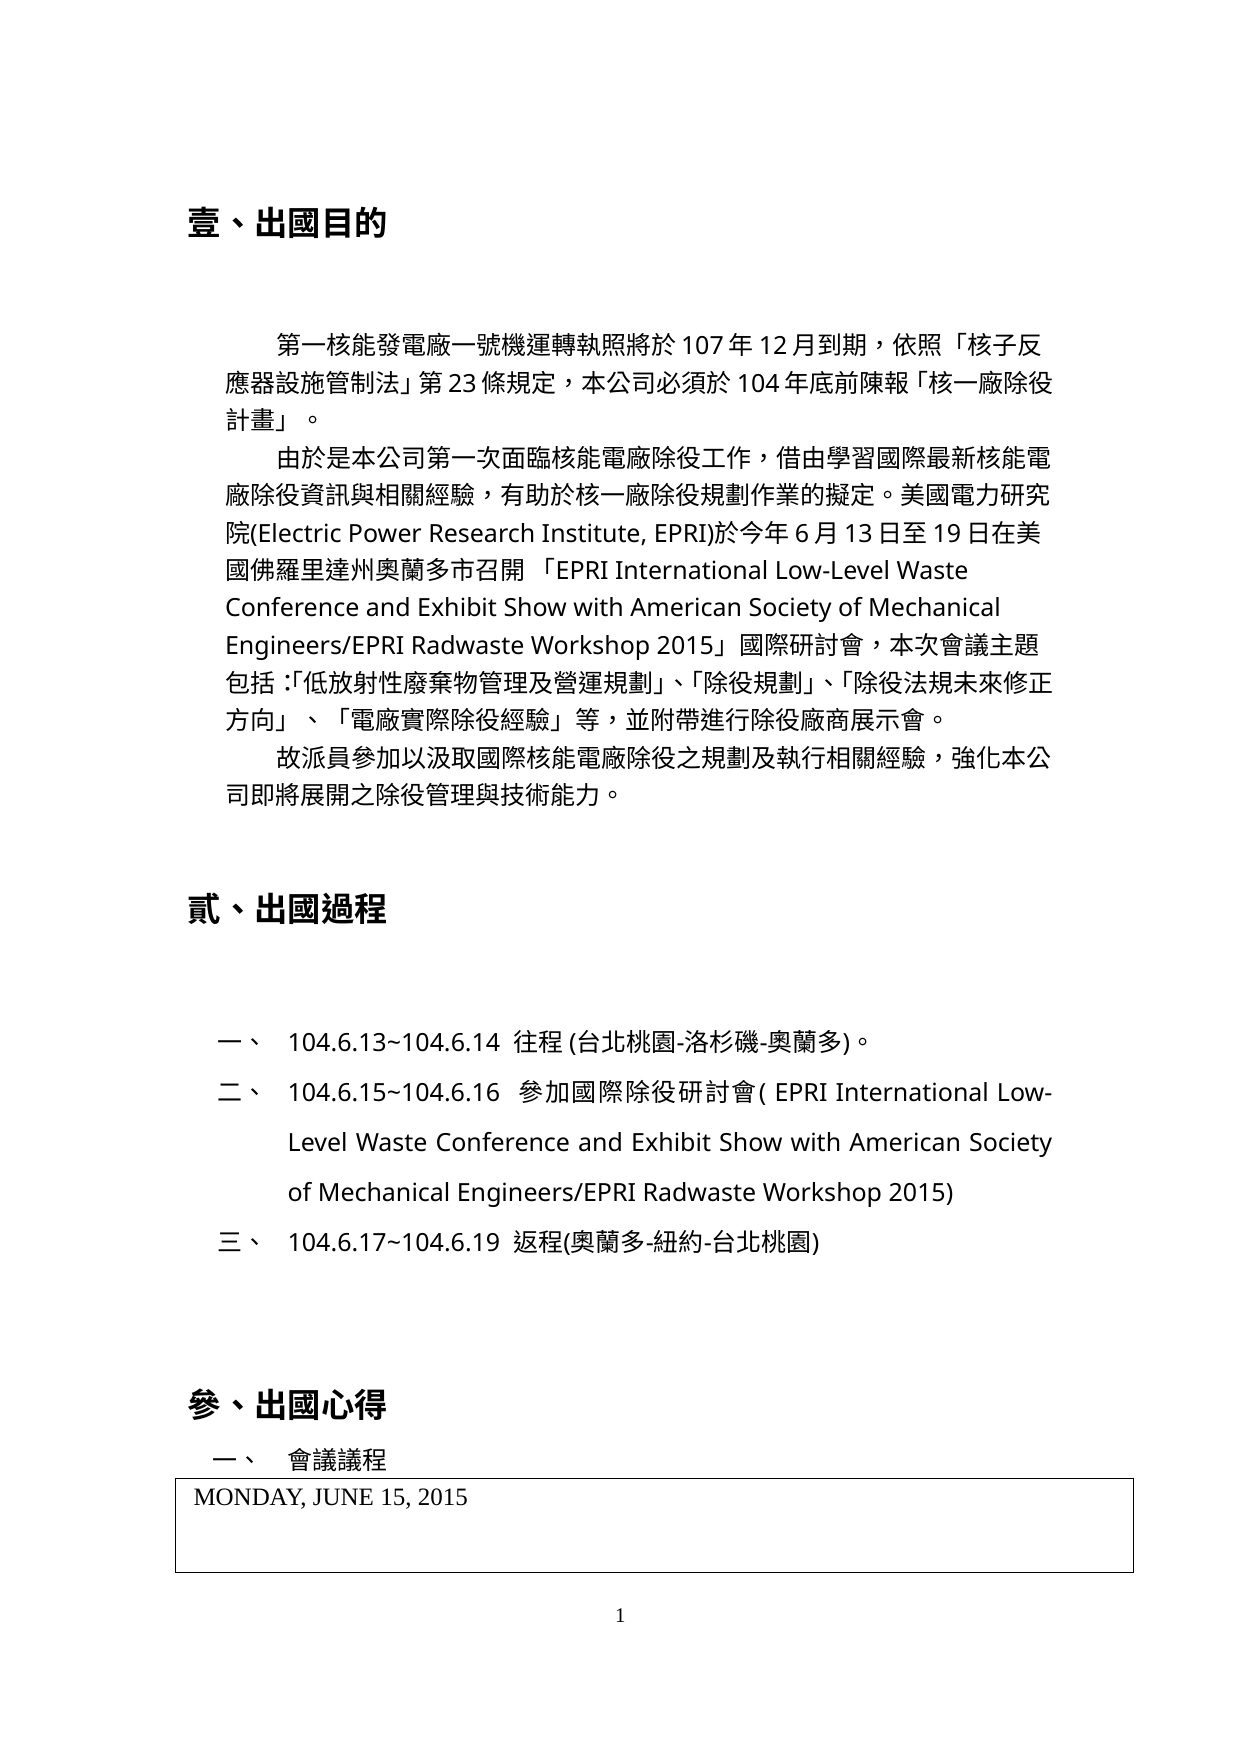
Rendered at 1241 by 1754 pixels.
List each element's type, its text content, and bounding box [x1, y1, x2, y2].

text 由於是本公司第一次面臨核能電廠除役工作，借由學習國際最新核能電廠除役資訊與相關經驗，有助於核一廠除役規劃作業的擬定。美國電力研究院(Electric Power Research Institute, EPRI)於今年6月13日至19日在美國佛羅里達州奧蘭多市召開 「EPRI International Low-Level Waste Conference and Exhibit Show with American Society of Mechanical Engineers/EPRI Radwaste Workshop 2015」國際研討會，本次會議主題包括：「低放射性廢棄物管理及營運規劃」、「除役規劃」、「除役法規未來修正方向」、「電廠實際除役經驗」等，並附帶進行除役廠商展示會。 [225, 438, 1053, 738]
subtitle 壹、出國目的 [187, 183, 1053, 258]
list 104.6.15~104.6.16 參加國際除役研討會( EPRI International Low-Level Waste Conference and Exhibit Show with American Society of Mechanical Engineers/EPRI Radwaste Workshop 2015) [217, 1061, 1053, 1211]
list 104.6.13~104.6.14 往程 (台北桃園-洛杉磯-奧蘭多)。 [217, 1011, 1053, 1061]
text 第一核能發電廠一號機運轉執照將於107年12月到期，依照「核子反應器設施管制法」第23條規定，本公司必須於104年底前陳報「核一廠除役計畫」。 [225, 325, 1053, 438]
table_header MONDAY, JUNE 15, 2015 [176, 1479, 1133, 1572]
list 會議議程 [212, 1440, 1053, 1478]
table_cell [187, 1544, 551, 1572]
text 故派員參加以汲取國際核能電廠除役之規劃及執行相關經驗，強化本公司即將展開之除役管理與技術能力。 [225, 738, 1053, 813]
list 104.6.17~104.6.19 返程(奧蘭多-紐約-台北桃園) [217, 1211, 1053, 1261]
table_header [187, 1516, 551, 1544]
subtitle 參、出國心得 [187, 1365, 1053, 1440]
subtitle 貳、出國過程 [187, 869, 1053, 944]
